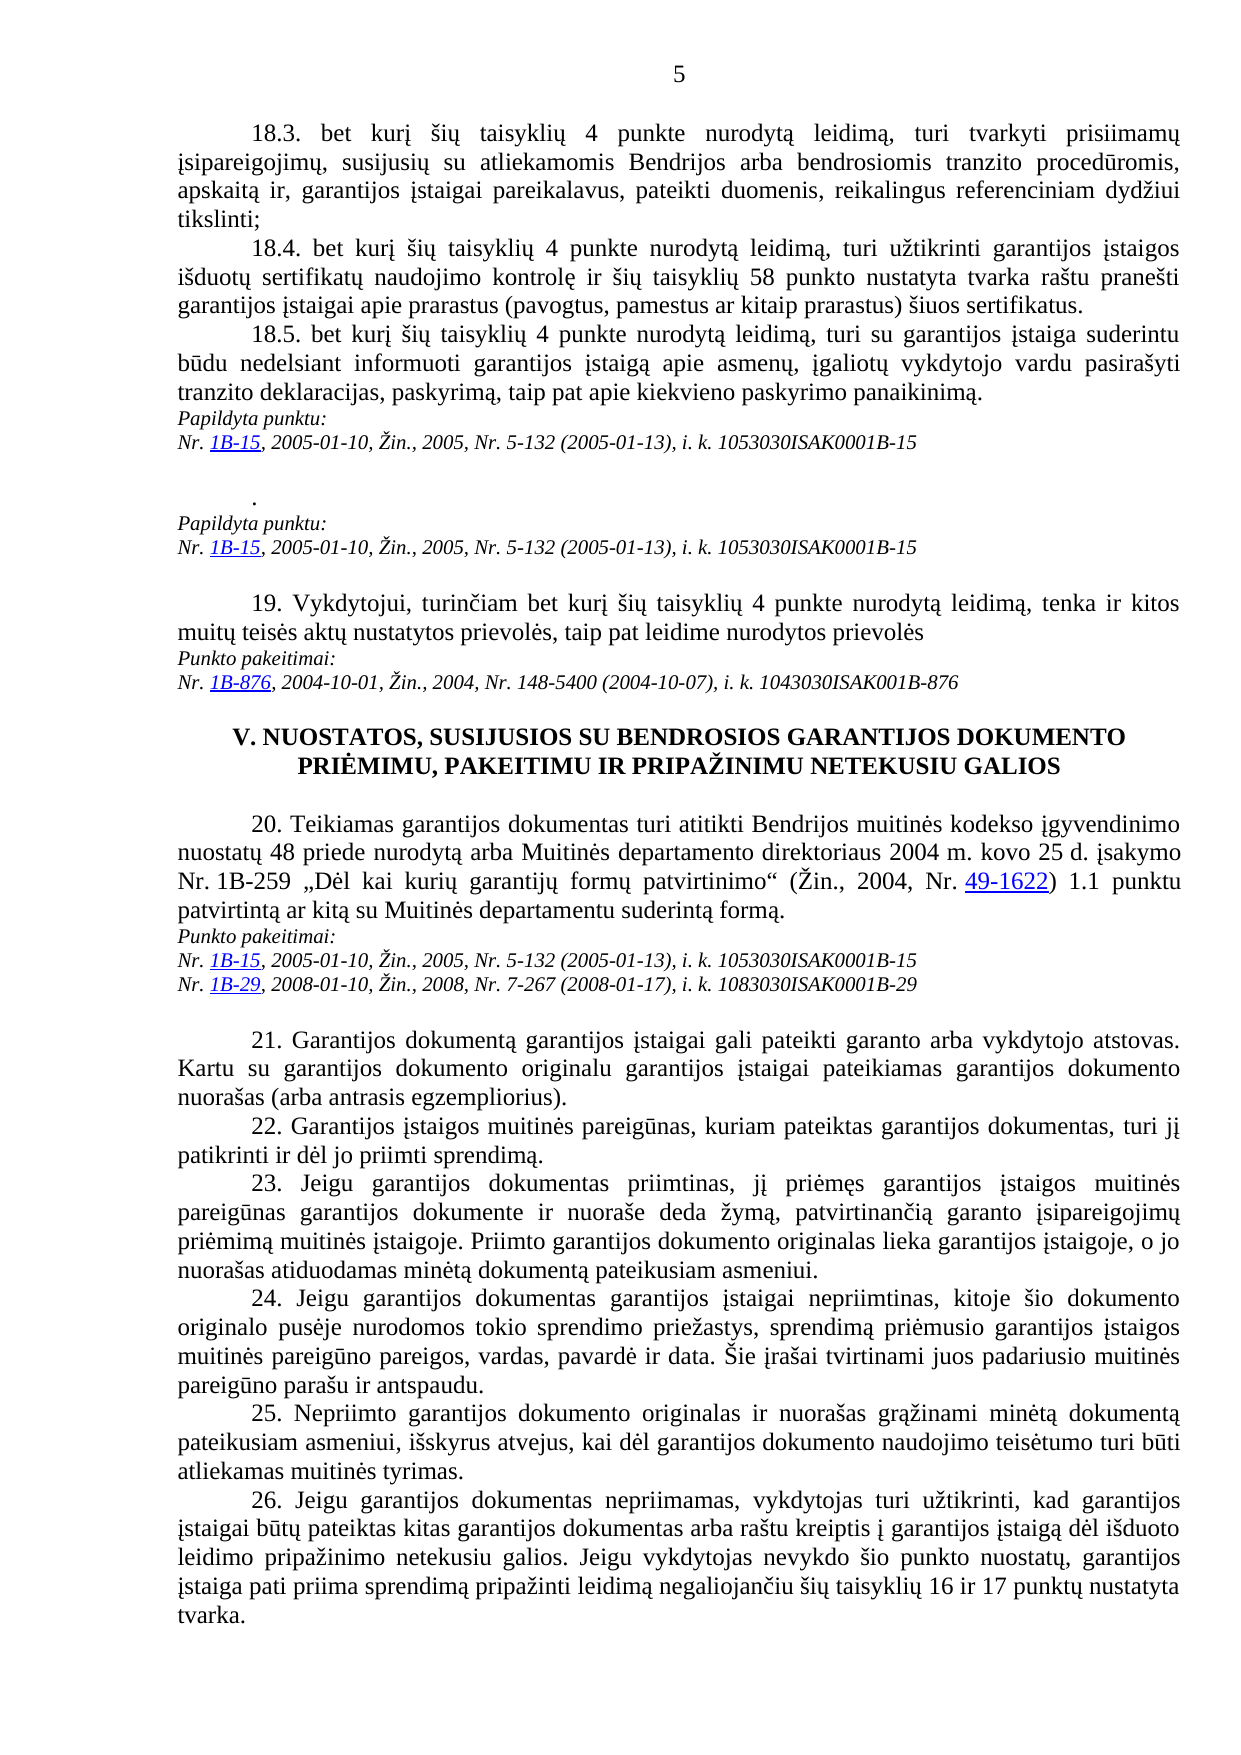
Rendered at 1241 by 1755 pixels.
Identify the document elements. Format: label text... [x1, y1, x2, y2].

text Nr. 1B-876, 2004-10-01, Žin., 2004, Nr. 148-5400 (2004-10-07), i. k. 1043030ISAK001B-876 [177, 670, 1181, 694]
text 18.4. bet kurį šių taisyklių 4 punkte nurodytą leidimą, turi užtikrinti garantijos įstaigos išduotų sertifikatų naudojimo kontrolę ir šių taisyklių 58 punkto nustatyta tvarka raštu pranešti garantijos įstaigai apie prarastus (pavogtus, pamestus ar kitaip prarastus) šiuos sertifikatus. [177, 233, 1181, 319]
text Papildyta punktu: [177, 406, 1181, 430]
text Punkto pakeitimai: [177, 924, 1181, 948]
text . [177, 482, 1181, 511]
text Punkto pakeitimai: [177, 646, 1181, 670]
text Papildyta punktu: [177, 511, 1181, 535]
text 25. Nepriimto garantijos dokumento originalas ir nuorašas grąžinami minėtą dokumentą pateikusiam asmeniui, išskyrus atvejus, kai dėl garantijos dokumento naudojimo teisėtumo turi būti atliekamas muitinės tyrimas. [177, 1398, 1181, 1485]
text Nr. 1B-29, 2008-01-10, Žin., 2008, Nr. 7-267 (2008-01-17), i. k. 1083030ISAK0001B-29 [177, 972, 1181, 996]
text 21. Garantijos dokumentą garantijos įstaigai gali pateikti garanto arba vykdytojo atstovas. Kartu su garantijos dokumento originalu garantijos įstaigai pateikiamas garantijos dokumento nuorašas (arba antrasis egzempliorius). [177, 1025, 1181, 1111]
text 22. Garantijos įstaigos muitinės pareigūnas, kuriam pateiktas garantijos dokumentas, turi jį patikrinti ir dėl jo priimti sprendimą. [177, 1111, 1181, 1168]
text 24. Jeigu garantijos dokumentas garantijos įstaigai nepriimtinas, kitoje šio dokumento originalo pusėje nurodomos tokio sprendimo priežastys, sprendimą priėmusio garantijos įstaigos muitinės pareigūno pareigos, vardas, pavardė ir data. Šie įrašai tvirtinami juos padariusio muitinės pareigūno parašu ir antspaudu. [177, 1283, 1181, 1398]
text 19. Vykdytojui, turinčiam bet kurį šių taisyklių 4 punkte nurodytą leidimą, tenka ir kitos muitų teisės aktų nustatytos prievolės, taip pat leidime nurodytos prievolės [177, 588, 1181, 646]
text Nr. 1B-15, 2005-01-10, Žin., 2005, Nr. 5-132 (2005-01-13), i. k. 1053030ISAK0001B-15 [177, 948, 1181, 972]
text 23. Jeigu garantijos dokumentas priimtinas, jį priėmęs garantijos įstaigos muitinės pareigūnas garantijos dokumente ir nuoraše deda žymą, patvirtinančią garanto įsipareigojimų priėmimą muitinės įstaigoje. Priimto garantijos dokumento originalas lieka garantijos įstaigoje, o jo nuorašas atiduodamas minėtą dokumentą pateikusiam asmeniui. [177, 1168, 1181, 1283]
text Nr. 1B-15, 2005-01-10, Žin., 2005, Nr. 5-132 (2005-01-13), i. k. 1053030ISAK0001B-15 [177, 535, 1181, 559]
text V. NUOSTATOS, SUSIJUSIOS SU BENDROSIOS GARANTIJOS DOKUMENTO PRIĖMIMU, PAKEITIMU IR PRIPAŽINIMU NETEKUSIU GALIOS [177, 722, 1181, 780]
text 26. Jeigu garantijos dokumentas nepriimamas, vykdytojas turi užtikrinti, kad garantijos įstaigai būtų pateiktas kitas garantijos dokumentas arba raštu kreiptis į garantijos įstaigą dėl išduoto leidimo pripažinimo netekusiu galios. Jeigu vykdytojas nevykdo šio punkto nuostatų, garantijos įstaiga pati priima sprendimą pripažinti leidimą negaliojančiu šių taisyklių 16 ir 17 punktų nustatyta tvarka. [177, 1485, 1181, 1628]
text Nr. 1B-15, 2005-01-10, Žin., 2005, Nr. 5-132 (2005-01-13), i. k. 1053030ISAK0001B-15 [177, 430, 1181, 454]
text 20. Teikiamas garantijos dokumentas turi atitikti Bendrijos muitinės kodekso įgyvendinimo nuostatų 48 priede nurodytą arba Muitinės departamento direktoriaus 2004 m. kovo 25 d. įsakymo Nr. 1B-259 „Dėl kai kurių garantijų formų patvirtinimo“ (Žin., 2004, Nr. 49-1622) 1.1 punktu patvirtintą ar kitą su Muitinės departamentu suderintą formą. [177, 809, 1181, 924]
text 18.3. bet kurį šių taisyklių 4 punkte nurodytą leidimą, turi tvarkyti prisiimamų įsipareigojimų, susijusių su atliekamomis Bendrijos arba bendrosiomis tranzito procedūromis, apskaitą ir, garantijos įstaigai pareikalavus, pateikti duomenis, reikalingus referenciniam dydžiui tikslinti; [177, 118, 1181, 233]
text 18.5. bet kurį šių taisyklių 4 punkte nurodytą leidimą, turi su garantijos įstaiga suderintu būdu nedelsiant informuoti garantijos įstaigą apie asmenų, įgaliotų vykdytojo vardu pasirašyti tranzito deklaracijas, paskyrimą, taip pat apie kiekvieno paskyrimo panaikinimą. [177, 319, 1181, 406]
